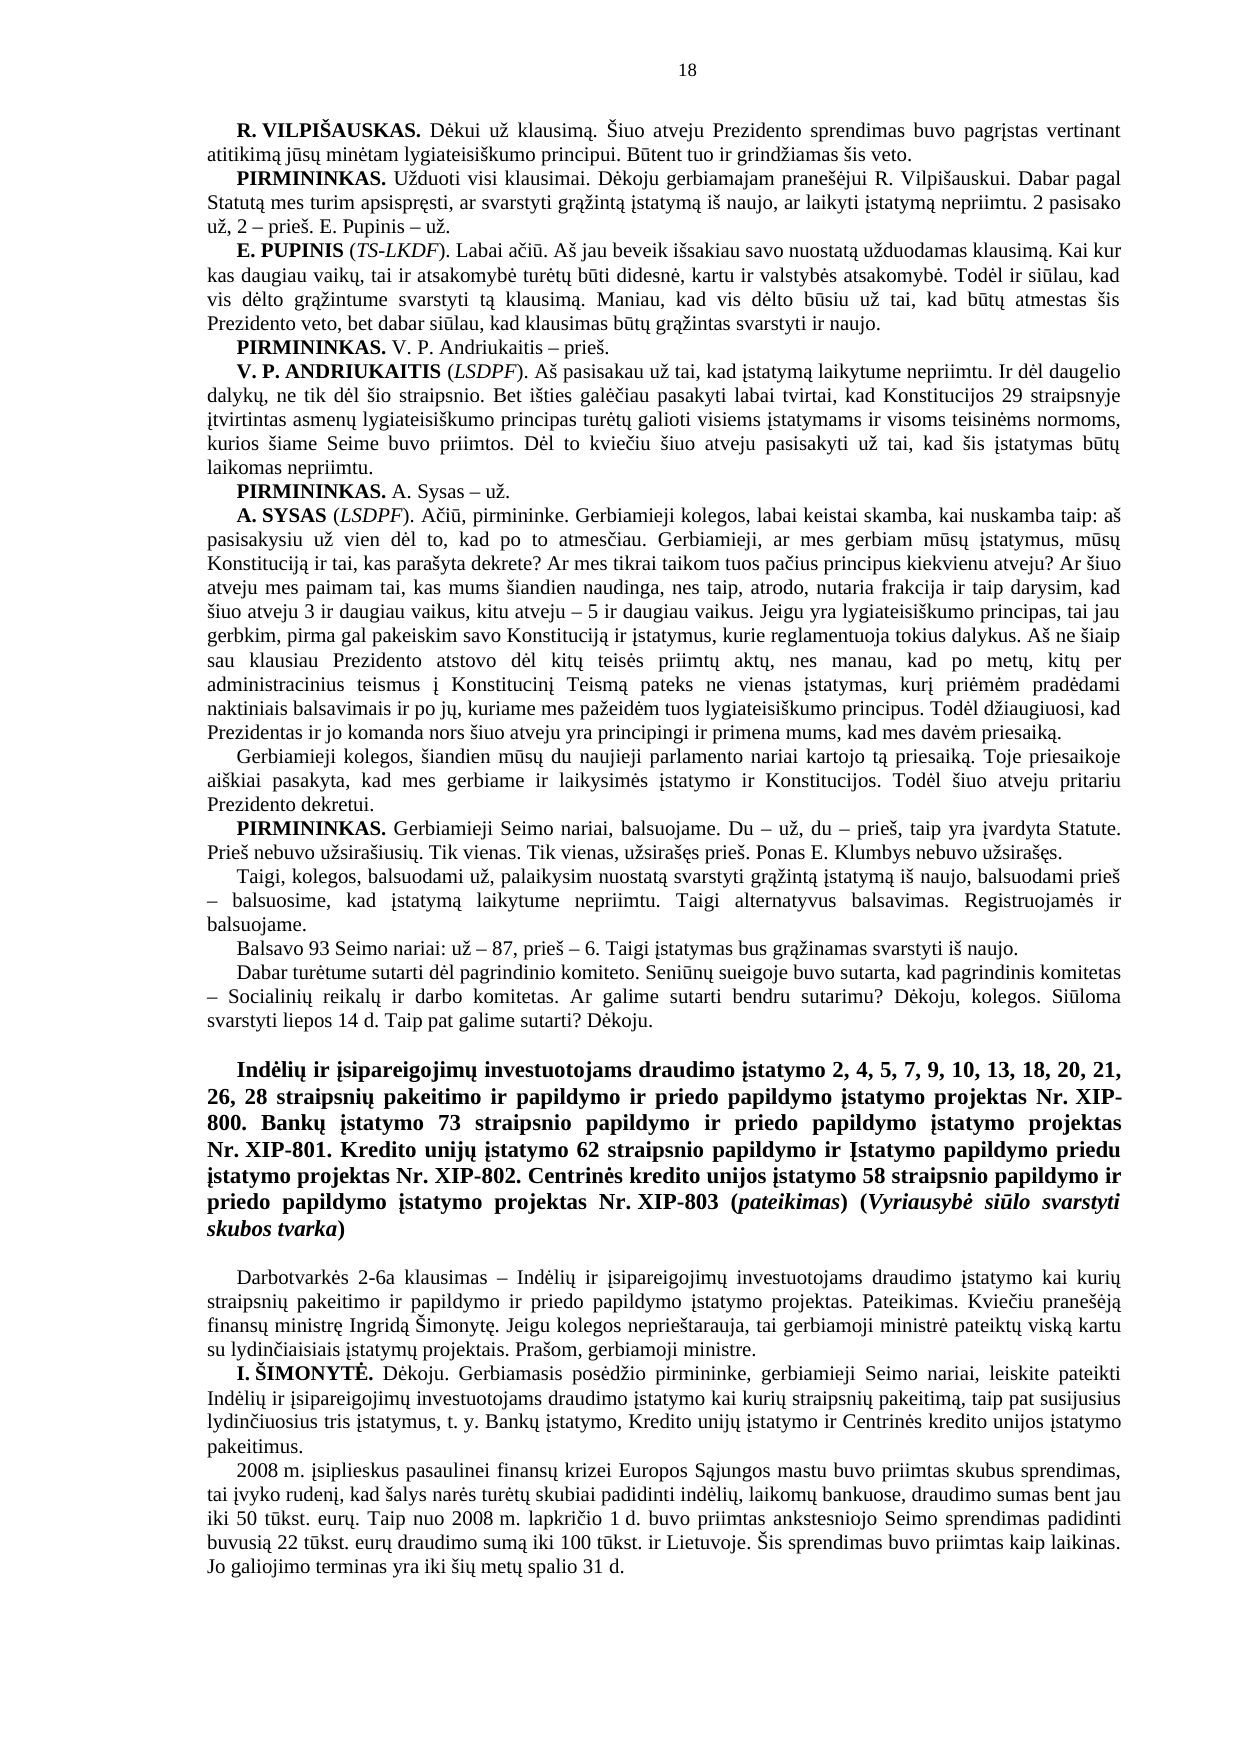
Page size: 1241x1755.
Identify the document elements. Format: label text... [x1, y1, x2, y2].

text I. ŠIMONYTĖ. Dėkoju. Gerbiamasis posėdžio pirmininke, gerbiamieji Seimo nariai, leiskite pateikti Indėlių ir įsipareigojimų investuotojams draudimo įstatymo kai kurių straipsnių pakeitimą, taip pat susijusius lydinčiuosius tris įstatymus, t. y. Bankų įstatymo, Kredito unijų įstatymo ir Centrinės kredito unijos įstatymo pakeitimus. [207, 1361, 1122, 1458]
text Taigi, kolegos, balsuodami už, palaikysim nuostatą svarstyti grąžintą įstatymą iš naujo, balsuodami prieš – balsuosime, kad įstatymą laikytume nepriimtu. Taigi alternatyvus balsavimas. Registruojamės ir balsuojame. [207, 864, 1122, 936]
text Darbotvarkės 2-6a klausimas – Indėlių ir įsipareigojimų investuotojams draudimo įstatymo kai kurių straipsnių pakeitimo ir papildymo ir priedo papildymo įstatymo projektas. Pateikimas. Kviečiu pranešėją finansų ministrę Ingridą Šimonytę. Jeigu kolegos neprieštarauja, tai gerbiamoji ministrė pateiktų viską kartu su lydinčiaisiais įstatymų projektais. Prašom, gerbiamoji ministre. [207, 1265, 1122, 1361]
text E. PUPINIS (TS-LKDF). Labai ačiū. Aš jau beveik išsakiau savo nuostatą užduodamas klausimą. Kai kur kas daugiau vaikų, tai ir atsakomybė turėtų būti didesnė, kartu ir valstybės atsakomybė. Todėl ir siūlau, kad vis dėlto grąžintume svarstyti tą klausimą. Maniau, kad vis dėlto būsiu už tai, kad būtų atmestas šis Prezidento veto, bet dabar siūlau, kad klausimas būtų grąžintas svarstyti ir naujo. [207, 238, 1122, 335]
text Dabar turėtume sutarti dėl pagrindinio komiteto. Seniūnų sueigoje buvo sutarta, kad pagrindinis komitetas – Socialinių reikalų ir darbo komitetas. Ar galime sutarti bendru sutarimu? Dėkoju, kolegos. Siūloma svarstyti liepos 14 d. Taip pat galime sutarti? Dėkoju. [207, 960, 1122, 1032]
text PIRMININKAS. V. P. Andriukaitis – prieš. [207, 335, 1122, 359]
text Indėlių ir įsipareigojimų investuotojams draudimo įstatymo 2, 4, 5, 7, 9, 10, 13, 18, 20, 21, 26, 28 straipsnių pakeitimo ir papildymo ir priedo papildymo įstatymo projektas Nr. XIP-800. Bankų įstatymo 73 straipsnio papildymo ir priedo papildymo įstatymo projektas Nr. XIP-801. Kredito unijų įstatymo 62 straipsnio papildymo ir Įstatymo papildymo priedu įstatymo projektas Nr. XIP-802. Centrinės kredito unijos įstatymo 58 straipsnio papildymo ir priedo papildymo įstatymo projektas Nr. XIP-803 (pateikimas) (Vyriausybė siūlo svarstyti skubos tvarka) [207, 1057, 1122, 1241]
text Balsavo 93 Seimo nariai: už – 87, prieš – 6. Taigi įstatymas bus grąžinamas svarstyti iš naujo. [207, 936, 1122, 960]
text PIRMININKAS. Užduoti visi klausimai. Dėkoju gerbiamajam pranešėjui R. Vilpišauskui. Dabar pagal Statutą mes turim apsispręsti, ar svarstyti grąžintą įstatymą iš naujo, ar laikyti įstatymą nepriimtu. 2 pasisako už, 2 – prieš. E. Pupinis – už. [207, 166, 1122, 238]
text 2008 m. įsiplieskus pasaulinei finansų krizei Europos Sąjungos mastu buvo priimtas skubus sprendimas, tai įvyko rudenį, kad šalys narės turėtų skubiai padidinti indėlių, laikomų bankuose, draudimo sumas bent jau iki 50 tūkst. eurų. Taip nuo 2008 m. lapkričio 1 d. buvo priimtas ankstesniojo Seimo sprendimas padidinti buvusią 22 tūkst. eurų draudimo sumą iki 100 tūkst. ir Lietuvoje. Šis sprendimas buvo priimtas kaip laikinas. Jo galiojimo terminas yra iki šių metų spalio 31 d. [207, 1458, 1122, 1578]
text PIRMININKAS. Gerbiamieji Seimo nariai, balsuojame. Du – už, du – prieš, taip yra įvardyta Statute. Prieš nebuvo užsirašiusių. Tik vienas. Tik vienas, užsirašęs prieš. Ponas E. Klumbys nebuvo užsirašęs. [207, 816, 1122, 864]
text PIRMININKAS. A. Sysas – už. [207, 479, 1122, 503]
text A. SYSAS (LSDPF). Ačiū, pirmininke. Gerbiamieji kolegos, labai keistai skamba, kai nuskamba taip: aš pasisakysiu už vien dėl to, kad po to atmesčiau. Gerbiamieji, ar mes gerbiam mūsų įstatymus, mūsų Konstituciją ir tai, kas parašyta dekrete? Ar mes tikrai taikom tuos pačius principus kiekvienu atveju? Ar šiuo atveju mes paimam tai, kas mums šiandien naudinga, nes taip, atrodo, nutaria frakcija ir taip darysim, kad šiuo atveju 3 ir daugiau vaikus, kitu atveju – 5 ir daugiau vaikus. Jeigu yra lygiateisiškumo principas, tai jau gerbkim, pirma gal pakeiskim savo Konstituciją ir įstatymus, kurie reglamentuoja tokius dalykus. Aš ne šiaip sau klausiau Prezidento atstovo dėl kitų teisės priimtų aktų, nes manau, kad po metų, kitų per administracinius teismus į Konstitucinį Teismą pateks ne vienas įstatymas, kurį priėmėm pradėdami naktiniais balsavimais ir po jų, kuriame mes pažeidėm tuos lygiateisiškumo principus. Todėl džiaugiuosi, kad Prezidentas ir jo komanda nors šiuo atveju yra principingi ir primena mums, kad mes davėm priesaiką. [207, 503, 1122, 744]
text R. VILPIŠAUSKAS. Dėkui už klausimą. Šiuo atveju Prezidento sprendimas buvo pagrįstas vertinant atitikimą jūsų minėtam lygiateisiškumo principui. Būtent tuo ir grindžiamas šis veto. [207, 118, 1122, 166]
text V. P. ANDRIUKAITIS (LSDPF). Aš pasisakau už tai, kad įstatymą laikytume nepriimtu. Ir dėl daugelio dalykų, ne tik dėl šio straipsnio. Bet išties galėčiau pasakyti labai tvirtai, kad Konstitucijos 29 straipsnyje įtvirtintas asmenų lygiateisiškumo principas turėtų galioti visiems įstatymams ir visoms teisinėms normoms, kurios šiame Seime buvo priimtos. Dėl to kviečiu šiuo atveju pasisakyti už tai, kad šis įstatymas būtų laikomas nepriimtu. [207, 359, 1122, 479]
text Gerbiamieji kolegos, šiandien mūsų du naujieji parlamento nariai kartojo tą priesaiką. Toje priesaikoje aiškiai pasakyta, kad mes gerbiame ir laikysimės įstatymo ir Konstitucijos. Todėl šiuo atveju pritariu Prezidento dekretui. [207, 744, 1122, 816]
